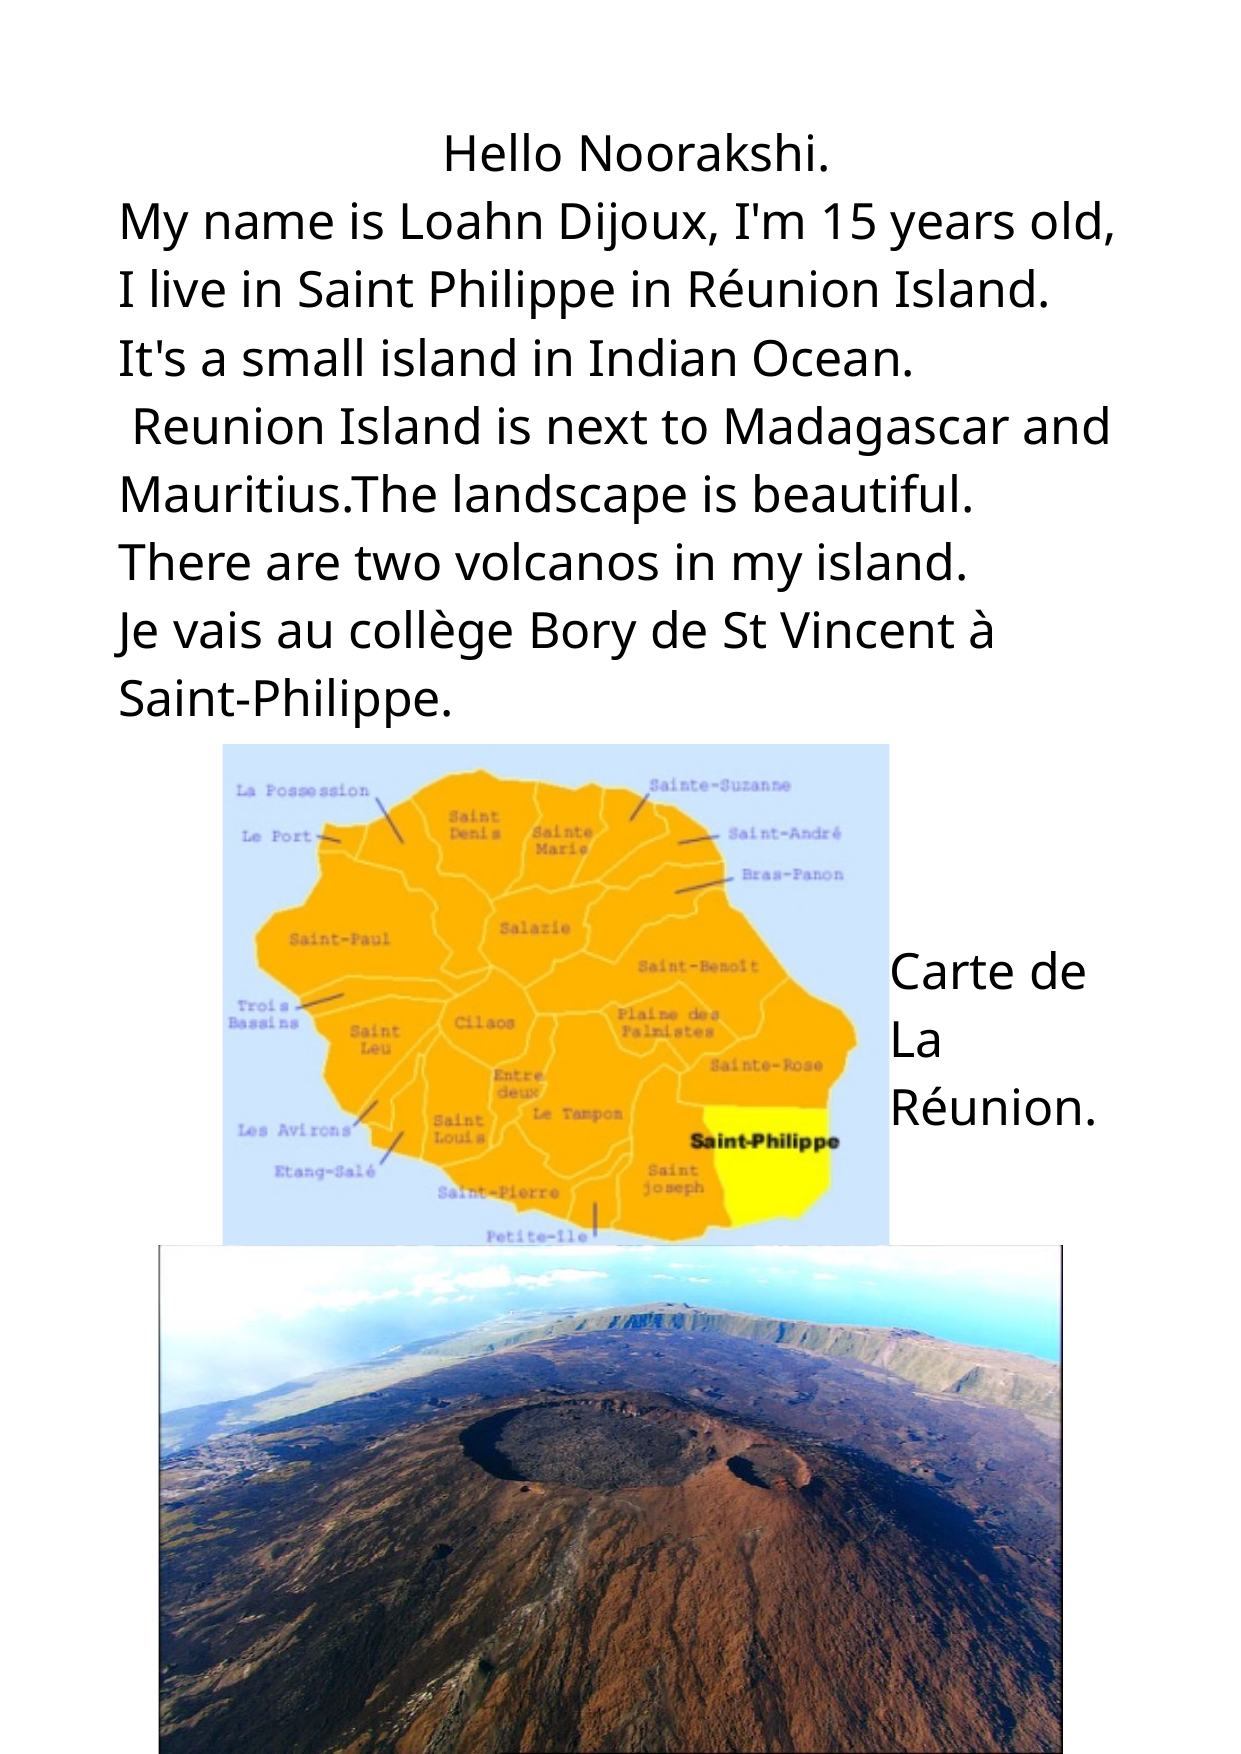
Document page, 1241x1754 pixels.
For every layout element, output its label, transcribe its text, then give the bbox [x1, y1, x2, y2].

text Hello Noorakshi. [118, 118, 1122, 186]
picture [158, 744, 1063, 1754]
text My name is Loahn Dijoux, I'm 15 years old, I live in Saint Philippe in Réunion Island. It's a small island in Indian Ocean. [118, 186, 1122, 391]
text Carte de La Réunion. [890, 936, 1122, 1140]
text Je vais au collège Bory de St Vincent à Saint-Philippe. [118, 595, 1122, 731]
text Reunion Island is next to Madagascar and Mauritius.The landscape is beautiful. [118, 391, 1122, 527]
text [118, 936, 222, 1140]
text There are two volcanos in my island. [118, 527, 1122, 595]
